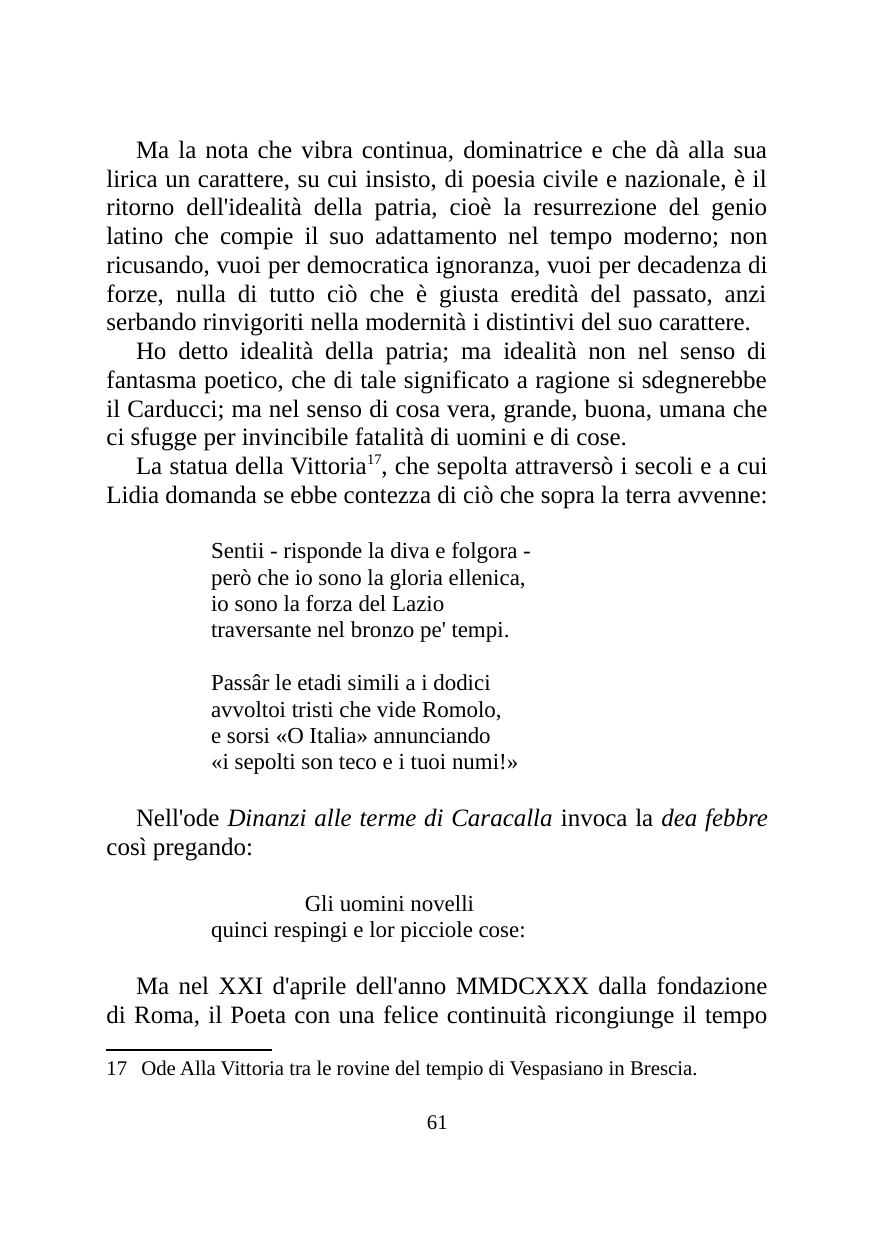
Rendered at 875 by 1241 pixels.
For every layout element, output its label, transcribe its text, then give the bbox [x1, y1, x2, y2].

text però che io sono la gloria ellenica, [181, 564, 768, 590]
text «i sepolti son teco e i tuoi numi!» [181, 748, 768, 775]
text io sono la forza del Lazio [181, 590, 768, 617]
text Ma la nota che vibra continua, dominatrice e che dà alla sua lirica un carattere, su cui insisto, di poesia civile e nazionale, è il ritorno dell'idealità della patria, cioè la resurrezione del genio latino che compie il suo adattamento nel tempo moderno; non ricusando, vuoi per democratica ignoranza, vuoi per decadenza di forze, nulla di tutto ciò che è giusta eredità del passato, anzi serbando rinvigoriti nella modernità i distintivi del suo carattere. [106, 135, 768, 336]
text Passâr le etadi simili a i dodici [181, 669, 768, 696]
text Gli uomini novelli [275, 890, 768, 916]
text avvoltoi tristi che vide Romolo, [181, 696, 768, 722]
text Ho detto idealità della patria; ma idealità non nel senso di fantasma poetico, che di tale significato a ragione si sdegnerebbe il Carducci; ma nel senso di cosa vera, grande, buona, umana che ci sfugge per invincibile fatalità di uomini e di cose. [106, 336, 768, 451]
text Ma nel XXI d'aprile dell'anno MMDCXXX dalla fondazione di Roma, il Poeta con una felice continuità ricongiunge il tempo [106, 971, 768, 1029]
text La statua della Vittoria, che sepolta attraversò i secoli e a cui Lidia domanda se ebbe contezza di ciò che sopra la terra avvenne: [106, 451, 768, 509]
text Nell'ode Dinanzi alle terme di Caracalla invoca la dea febbre così pregando: [106, 803, 768, 861]
text quinci respingi e lor picciole cose: [181, 916, 768, 942]
text Sentii - risponde la diva e folgora - [181, 537, 768, 564]
text Ode Alla Vittoria tra le rovine del tempio di Vespasiano in Brescia. [106, 1056, 768, 1080]
text traversante nel bronzo pe' tempi. [181, 617, 768, 643]
text e sorsi «O Italia» annunciando [181, 722, 768, 748]
